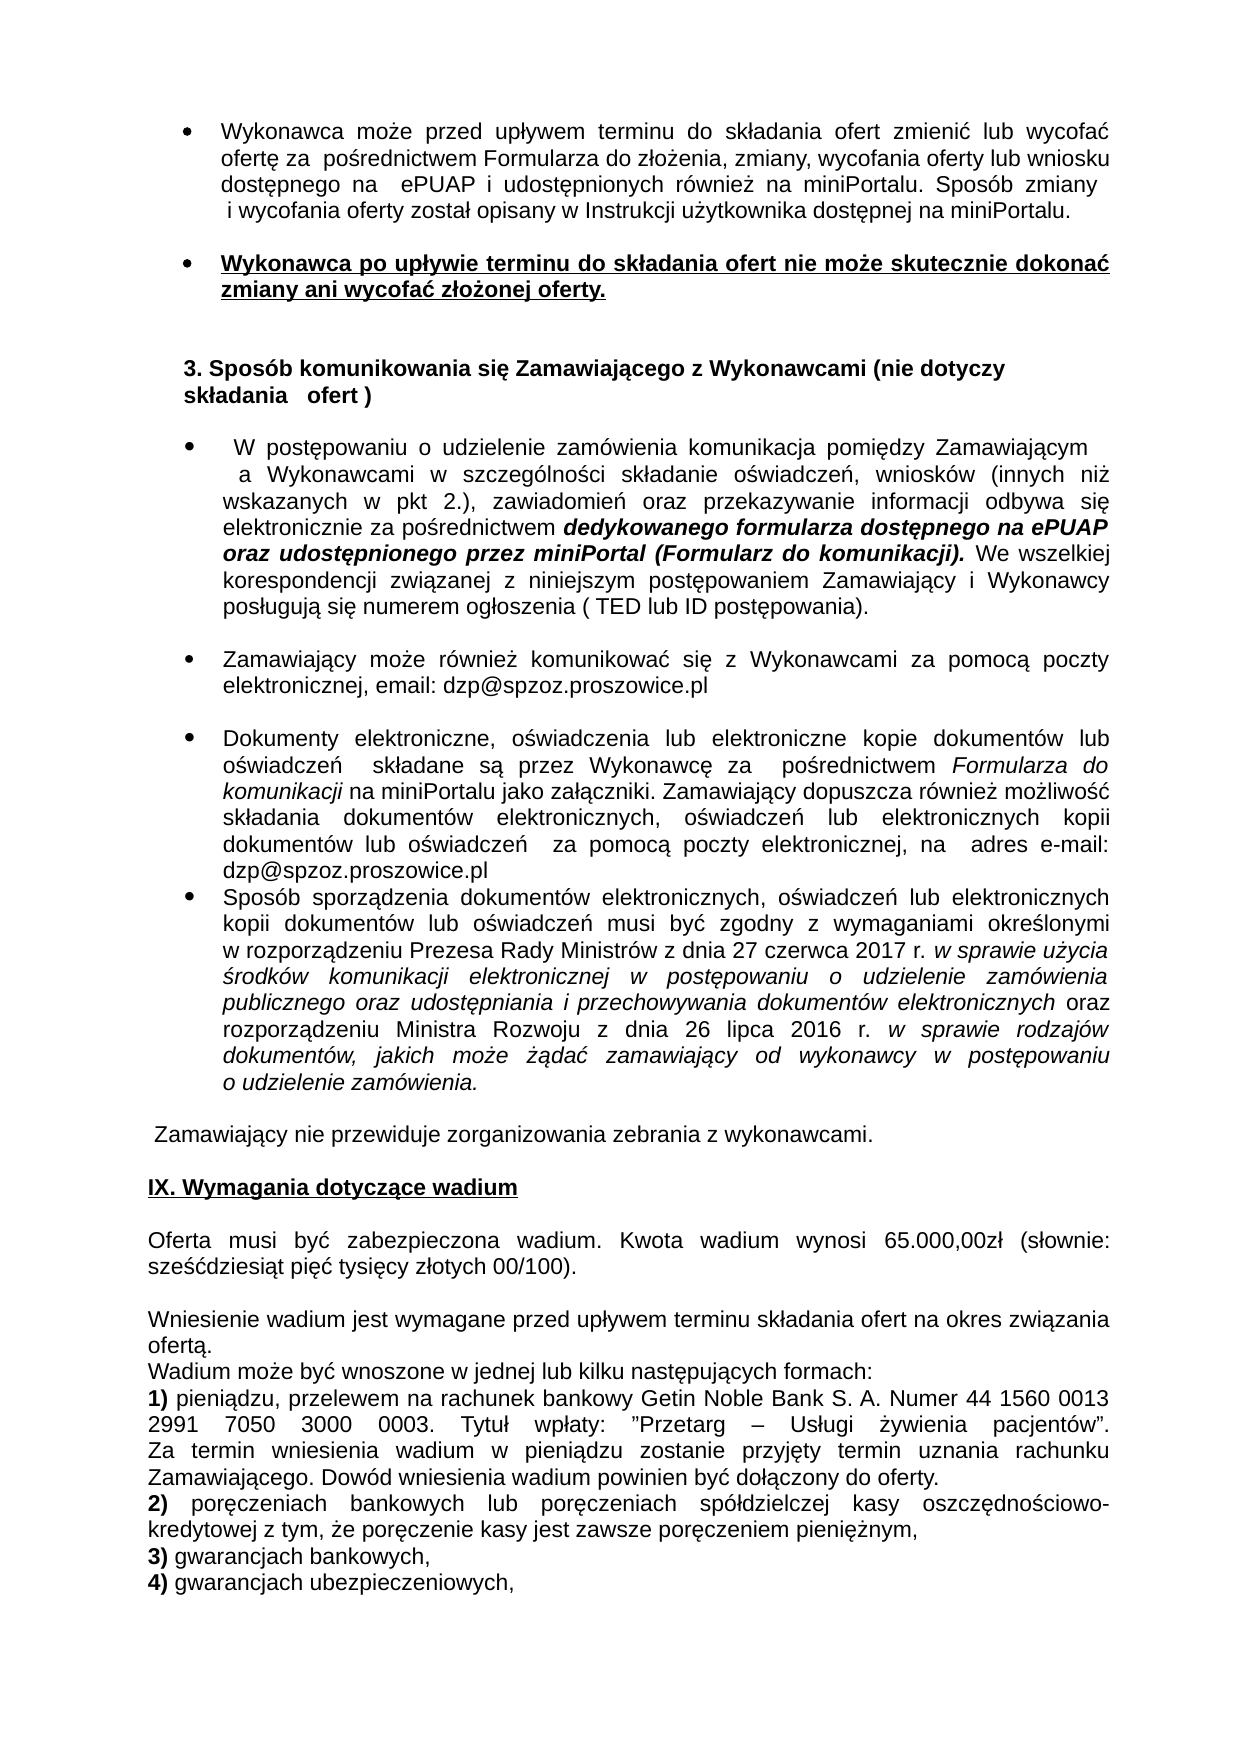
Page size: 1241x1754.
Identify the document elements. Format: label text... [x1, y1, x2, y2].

list Zamawiający może również komunikować się z Wykonawcami za pomocą poczty elektronicznej, email: dzp@spzoz.proszowice.pl [185, 646, 1110, 698]
list Wykonawca po upływie terminu do składania ofert nie może skutecznie dokonać zmiany ani wycofać złożonej oferty. [183, 250, 1110, 303]
list Wykonawca może przed upływem terminu do składania ofert zmienić lub wycofać ofertę za pośrednictwem Formularza do złożenia, zmiany, wycofania oferty lub wniosku dostępnego na ePUAP i udostępnionych również na miniPortalu. Sposób zmiany i wycofania oferty został opisany w Instrukcji użytkownika dostępnej na miniPortalu. [183, 118, 1110, 223]
text 2) poręczeniach bankowych lub poręczeniach spółdzielczej kasy oszczędnościowo- kredytowej z tym, że poręczenie kasy jest zawsze poręczeniem pieniężnym, [148, 1490, 1110, 1543]
text 4) gwarancjach ubezpieczeniowych, [148, 1569, 1110, 1596]
list W postępowaniu o udzielenie zamówienia komunikacja pomiędzy Zamawiającym a Wykonawcami w szczególności składanie oświadczeń, wniosków (innych niż wskazanych w pkt 2.), zawiadomień oraz przekazywanie informacji odbywa się elektronicznie za pośrednictwem dedykowanego formularza dostępnego na ePUAP oraz udostępnionego przez miniPortal (Formularz do komunikacji). We wszelkiej korespondencji związanej z niniejszym postępowaniem Zamawiający i Wykonawcy posługują się numerem ogłoszenia ( TED lub ID postępowania). [185, 434, 1110, 619]
text 1) pieniądzu, przelewem na rachunek bankowy Getin Noble Bank S. A. Numer 44 1560 0013 2991 7050 3000 0003. Tytuł wpłaty: ”Przetarg – Usługi żywienia pacjentów”. Za termin wniesienia wadium w pieniądzu zostanie przyjęty termin uznania rachunku Zamawiającego. Dowód wniesienia wadium powinien być dołączony do oferty. [148, 1385, 1110, 1490]
text IX. Wymagania dotyczące wadium [148, 1174, 1110, 1200]
text Wadium może być wnoszone w jednej lub kilku następujących formach: [148, 1358, 1110, 1385]
list Sposób sporządzenia dokumentów elektronicznych, oświadczeń lub elektronicznych kopii dokumentów lub oświadczeń musi być zgodny z wymaganiami określonymi w rozporządzeniu Prezesa Rady Ministrów z dnia 27 czerwca 2017 r. w sprawie użycia środków komunikacji elektronicznej w postępowaniu o udzielenie zamówienia publicznego oraz udostępniania i przechowywania dokumentów elektronicznych oraz rozporządzeniu Ministra Rozwoju z dnia 26 lipca 2016 r. w sprawie rodzajów dokumentów, jakich może żądać zamawiający od wykonawcy w postępowaniu o udzielenie zamówienia. [185, 883, 1110, 1095]
text Oferta musi być zabezpieczona wadium. Kwota wadium wynosi 65.000,00zł (słownie: sześćdziesiąt pięć tysięcy złotych 00/100). [148, 1227, 1110, 1279]
list Dokumenty elektroniczne, oświadczenia lub elektroniczne kopie dokumentów lub oświadczeń składane są przez Wykonawcę za pośrednictwem Formularza do komunikacji na miniPortalu jako załączniki. Zamawiający dopuszcza również możliwość składania dokumentów elektronicznych, oświadczeń lub elektronicznych kopii dokumentów lub oświadczeń za pomocą poczty elektronicznej, na adres e-mail: dzp@spzoz.proszowice.pl [185, 725, 1110, 883]
text Zamawiający nie przewiduje zorganizowania zebrania z wykonawcami. [148, 1121, 1110, 1147]
text Wniesienie wadium jest wymagane przed upływem terminu składania ofert na okres związania ofertą. [148, 1306, 1110, 1358]
text 3. Sposób komunikowania się Zamawiającego z Wykonawcami (nie dotyczy składania ofert ) [183, 355, 1110, 408]
text 3) gwarancjach bankowych, [148, 1543, 1110, 1569]
